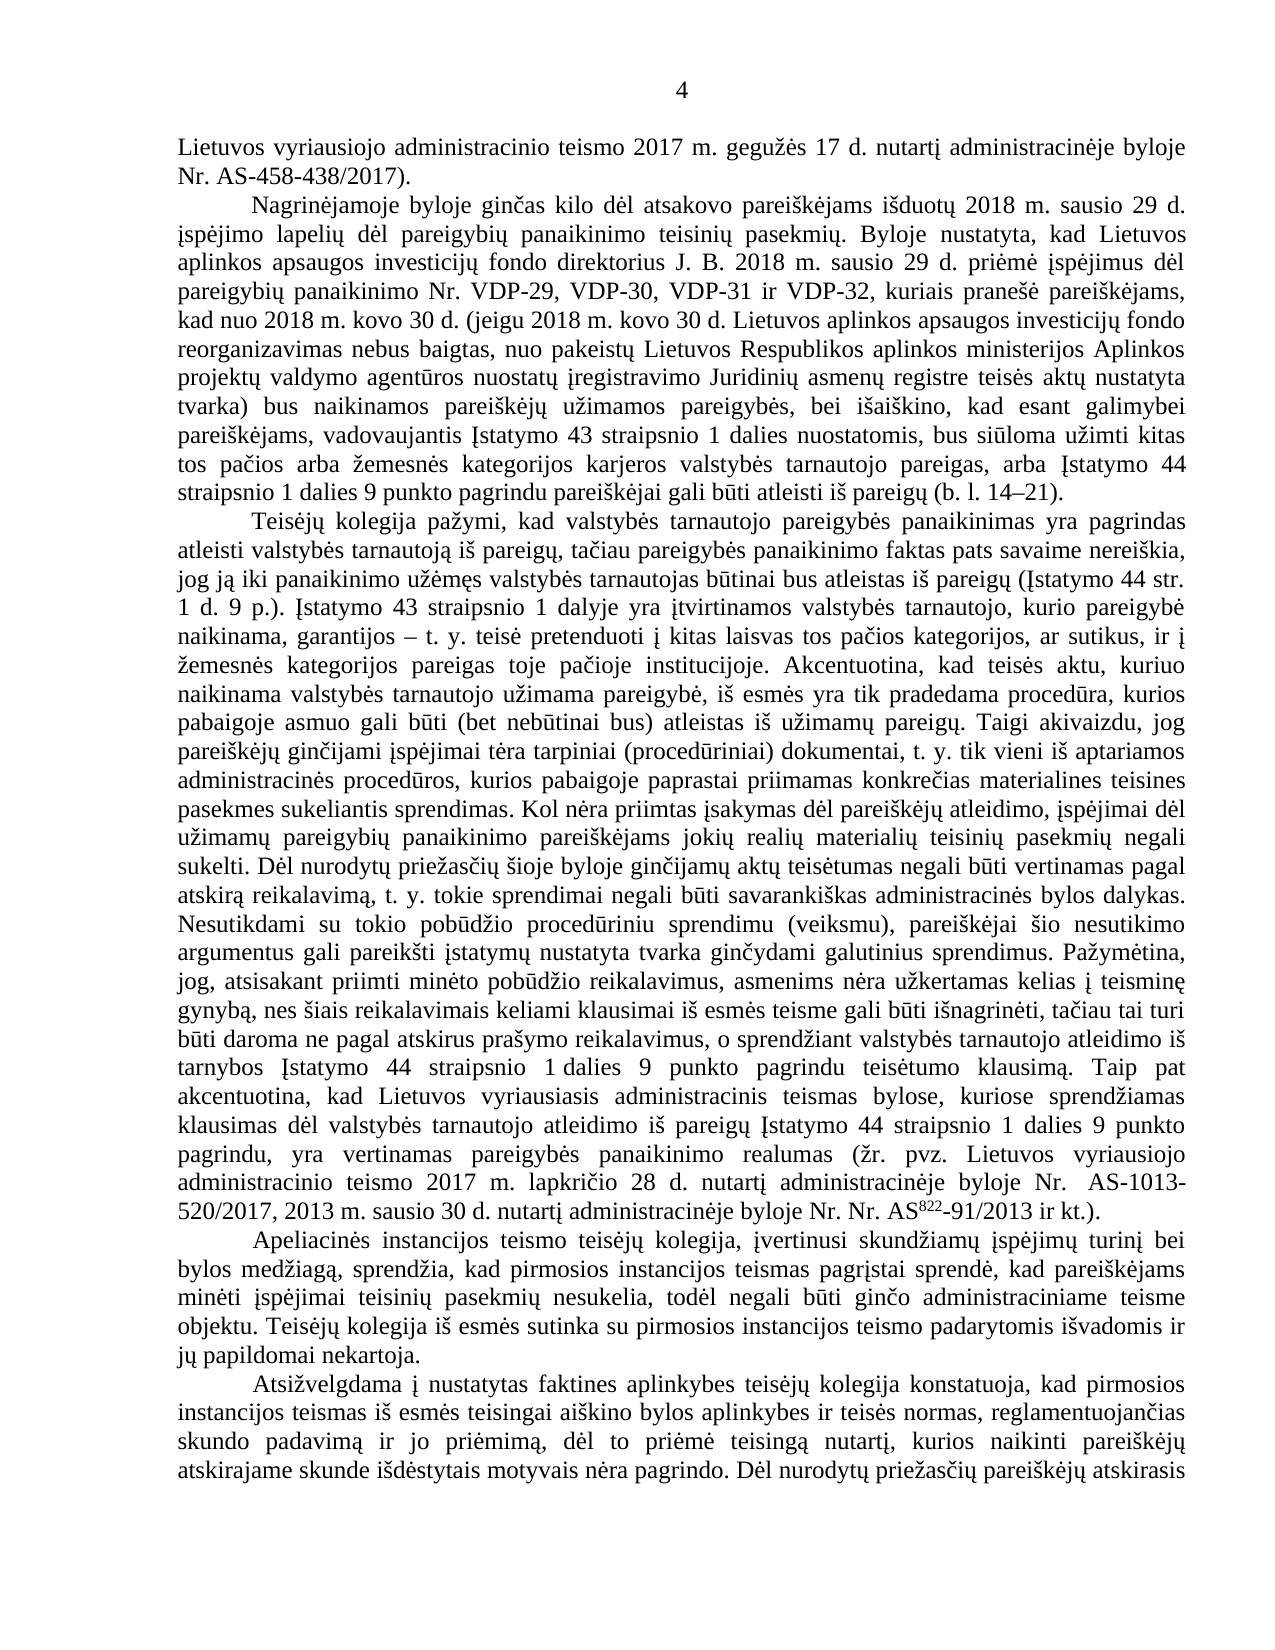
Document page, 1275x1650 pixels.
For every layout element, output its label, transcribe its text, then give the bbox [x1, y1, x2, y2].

text Teisėjų kolegija pažymi, kad valstybės tarnautojo pareigybės panaikinimas yra pagrindas atleisti valstybės tarnautoją iš pareigų, tačiau pareigybės panaikinimo faktas pats savaime nereiškia, jog ją iki panaikinimo užėmęs valstybės tarnautojas būtinai bus atleistas iš pareigų (Įstatymo 44 str. 1 d. 9 p.). Įstatymo 43 straipsnio 1 dalyje yra įtvirtinamos valstybės tarnautojo, kurio pareigybė naikinama, garantijos – t. y. teisė pretenduoti į kitas laisvas tos pačios kategorijos, ar sutikus, ir į žemesnės kategorijos pareigas toje pačioje institucijoje. Akcentuotina, kad teisės aktu, kuriuo naikinama valstybės tarnautojo užimama pareigybė, iš esmės yra tik pradedama procedūra, kurios pabaigoje asmuo gali būti (bet nebūtinai bus) atleistas iš užimamų pareigų. Taigi akivaizdu, jog pareiškėjų ginčijami įspėjimai tėra tarpiniai (procedūriniai) dokumentai, t. y. tik vieni iš aptariamos administracinės procedūros, kurios pabaigoje paprastai priimamas konkrečias materialines teisines pasekmes sukeliantis sprendimas. Kol nėra priimtas įsakymas dėl pareiškėjų atleidimo, įspėjimai dėl užimamų pareigybių panaikinimo pareiškėjams jokių realių materialių teisinių pasekmių negali sukelti. Dėl nurodytų priežasčių šioje byloje ginčijamų aktų teisėtumas negali būti vertinamas pagal atskirą reikalavimą, t. y. tokie sprendimai negali būti savarankiškas administracinės bylos dalykas. Nesutikdami su tokio pobūdžio procedūriniu sprendimu (veiksmu), pareiškėjai šio nesutikimo argumentus gali pareikšti įstatymų nustatyta tvarka ginčydami galutinius sprendimus. Pažymėtina, jog, atsisakant priimti minėto pobūdžio reikalavimus, asmenims nėra užkertamas kelias į teisminę gynybą, nes šiais reikalavimais keliami klausimai iš esmės teisme gali būti išnagrinėti, tačiau tai turi būti daroma ne pagal atskirus prašymo reikalavimus, o sprendžiant valstybės tarnautojo atleidimo iš tarnybos Įstatymo 44 straipsnio 1 dalies 9 punkto pagrindu teisėtumo klausimą. Taip pat akcentuotina, kad Lietuvos vyriausiasis administracinis teismas bylose, kuriose sprendžiamas klausimas dėl valstybės tarnautojo atleidimo iš pareigų Įstatymo 44 straipsnio 1 dalies 9 punkto pagrindu, yra vertinamas pareigybės panaikinimo realumas (žr. pvz. Lietuvos vyriausiojo administracinio teismo 2017 m. lapkričio 28 d. nutartį administracinėje byloje Nr. AS-1013-520/2017, 2013 m. sausio 30 d. nutartį administracinėje byloje Nr. Nr. AS822-91/2013 ir kt.). [177, 506, 1186, 1225]
text Apeliacinės instancijos teismo teisėjų kolegija, įvertinusi skundžiamų įspėjimų turinį bei bylos medžiagą, sprendžia, kad pirmosios instancijos teismas pagrįstai sprendė, kad pareiškėjams minėti įspėjimai teisinių pasekmių nesukelia, todėl negali būti ginčo administraciniame teisme objektu. Teisėjų kolegija iš esmės sutinka su pirmosios instancijos teismo padarytomis išvadomis ir jų papildomai nekartoja. [177, 1225, 1186, 1369]
text Atsižvelgdama į nustatytas faktines aplinkybes teisėjų kolegija konstatuoja, kad pirmosios instancijos teismas iš esmės teisingai aiškino bylos aplinkybes ir teisės normas, reglamentuojančias skundo padavimą ir jo priėmimą, dėl to priėmė teisingą nutartį, kurios naikinti pareiškėjų atskirajame skunde išdėstytais motyvais nėra pagrindo. Dėl nurodytų priežasčių pareiškėjų atskirasis [177, 1369, 1186, 1484]
text Nagrinėjamoje byloje ginčas kilo dėl atsakovo pareiškėjams išduotų 2018 m. sausio 29 d. įspėjimo lapelių dėl pareigybių panaikinimo teisinių pasekmių. Byloje nustatyta, kad Lietuvos aplinkos apsaugos investicijų fondo direktorius J. B. 2018 m. sausio 29 d. priėmė įspėjimus dėl pareigybių panaikinimo Nr. VDP-29, VDP-30, VDP-31 ir VDP-32, kuriais pranešė pareiškėjams, kad nuo 2018 m. kovo 30 d. (jeigu 2018 m. kovo 30 d. Lietuvos aplinkos apsaugos investicijų fondo reorganizavimas nebus baigtas, nuo pakeistų Lietuvos Respublikos aplinkos ministerijos Aplinkos projektų valdymo agentūros nuostatų įregistravimo Juridinių asmenų registre teisės aktų nustatyta tvarka) bus naikinamos pareiškėjų užimamos pareigybės, bei išaiškino, kad esant galimybei pareiškėjams, vadovaujantis Įstatymo 43 straipsnio 1 dalies nuostatomis, bus siūloma užimti kitas tos pačios arba žemesnės kategorijos karjeros valstybės tarnautojo pareigas, arba Įstatymo 44 straipsnio 1 dalies 9 punkto pagrindu pareiškėjai gali būti atleisti iš pareigų (b. l. 14–21). [177, 190, 1186, 506]
text Lietuvos vyriausiojo administracinio teismo 2017 m. gegužės 17 d. nutartį administracinėje byloje Nr. AS-458-438/2017). [177, 132, 1186, 190]
